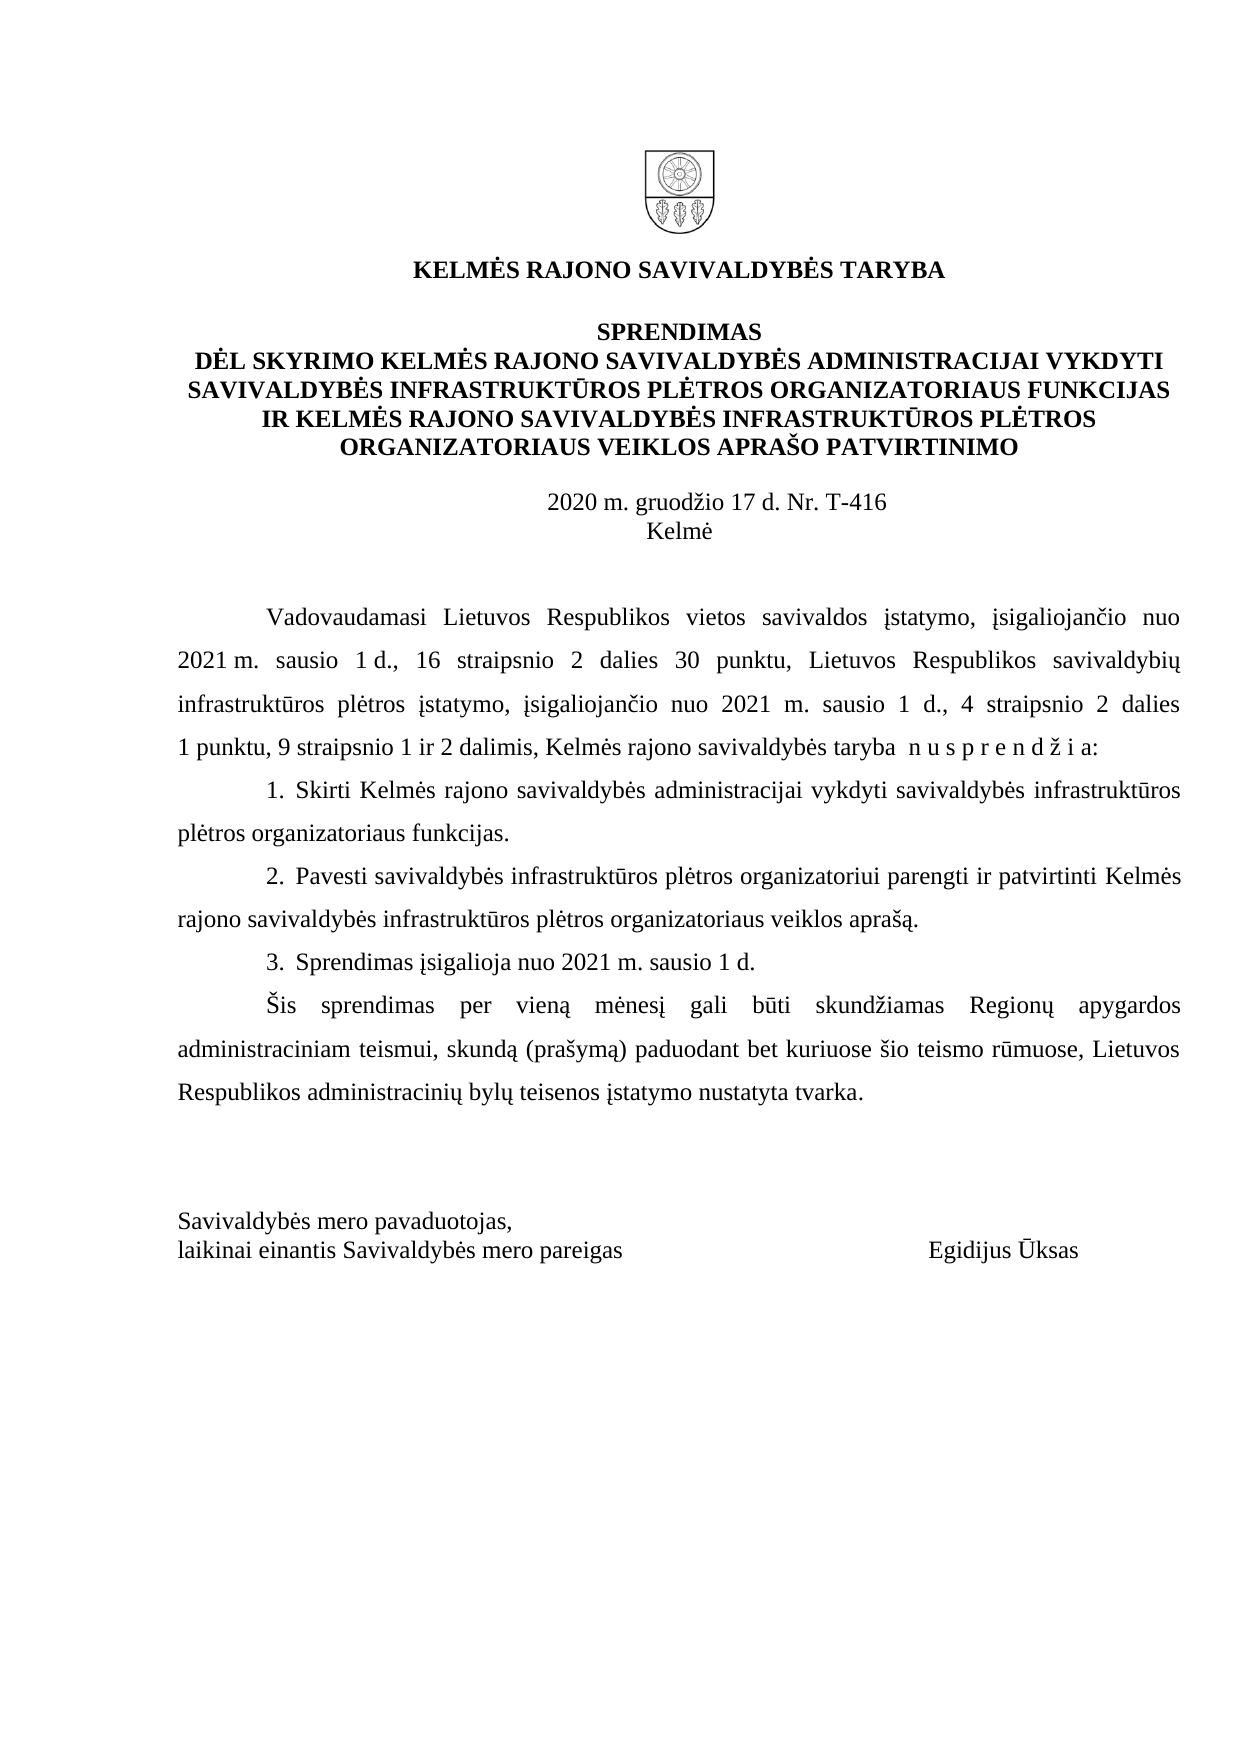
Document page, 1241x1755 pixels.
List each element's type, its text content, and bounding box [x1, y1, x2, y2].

text 1. Skirti Kelmės rajono savivaldybės administracijai vykdyti savivaldybės infrastruktūros plėtros organizatoriaus funkcijas. [177, 775, 1181, 847]
text Šis sprendimas per vieną mėnesį gali būti skundžiamas Regionų apygardos administraciniam teismui, skundą (prašymą) paduodant bet kuriuose šio teismo rūmuose, Lietuvos Respublikos administracinių bylų teisenos įstatymo nustatyta tvarka. [177, 991, 1181, 1106]
text laikinai einantis Savivaldybės mero pareigas Egidijus Ūksas [177, 1235, 1181, 1264]
text Vadovaudamasi Lietuvos Respublikos vietos savivaldos įstatymo, įsigaliojančio nuo 2021 m. sausio 1 d., 16 straipsnio 2 dalies 30 punktu, Lietuvos Respublikos savivaldybių infrastruktūros plėtros įstatymo, įsigaliojančio nuo 2021 m. sausio 1 d., 4 straipsnio 2 dalies 1 punktu, 9 straipsnio 1 ir 2 dalimis, Kelmės rajono savivaldybės taryba nusprendžia: [177, 602, 1181, 761]
text Savivaldybės mero pavaduotojas, [177, 1206, 1181, 1235]
text 2. Pavesti savivaldybės infrastruktūros plėtros organizatoriui parengti ir patvirtinti Kelmės rajono savivaldybės infrastruktūros plėtros organizatoriaus veiklos aprašą. [177, 861, 1181, 933]
text KELMĖS RAJONO SAVIVALDYBĖS TARYBA [177, 255, 1181, 284]
text DĖL skyrimo kelmės RAJONO savIVALDYBĖS admINISTRACIJAI vykdyti Savivaldybės infrastruktūros plėtros organizatoriAus FUNKCIJas ir KELMĖS RAJONO SAVIVALDYBĖS Infrastruktūros plėtros organizatoriaus veiklos aprašO PATVIRTINIMO [177, 346, 1181, 461]
text 2020 m. gruodžio 17 d. Nr. T-416 [252, 487, 1181, 516]
text 3. Sprendimas įsigalioja nuo 2021 m. sausio 1 d. [266, 947, 1181, 976]
text Kelmė [177, 516, 1181, 545]
text SPRENDIMAS [177, 317, 1181, 346]
